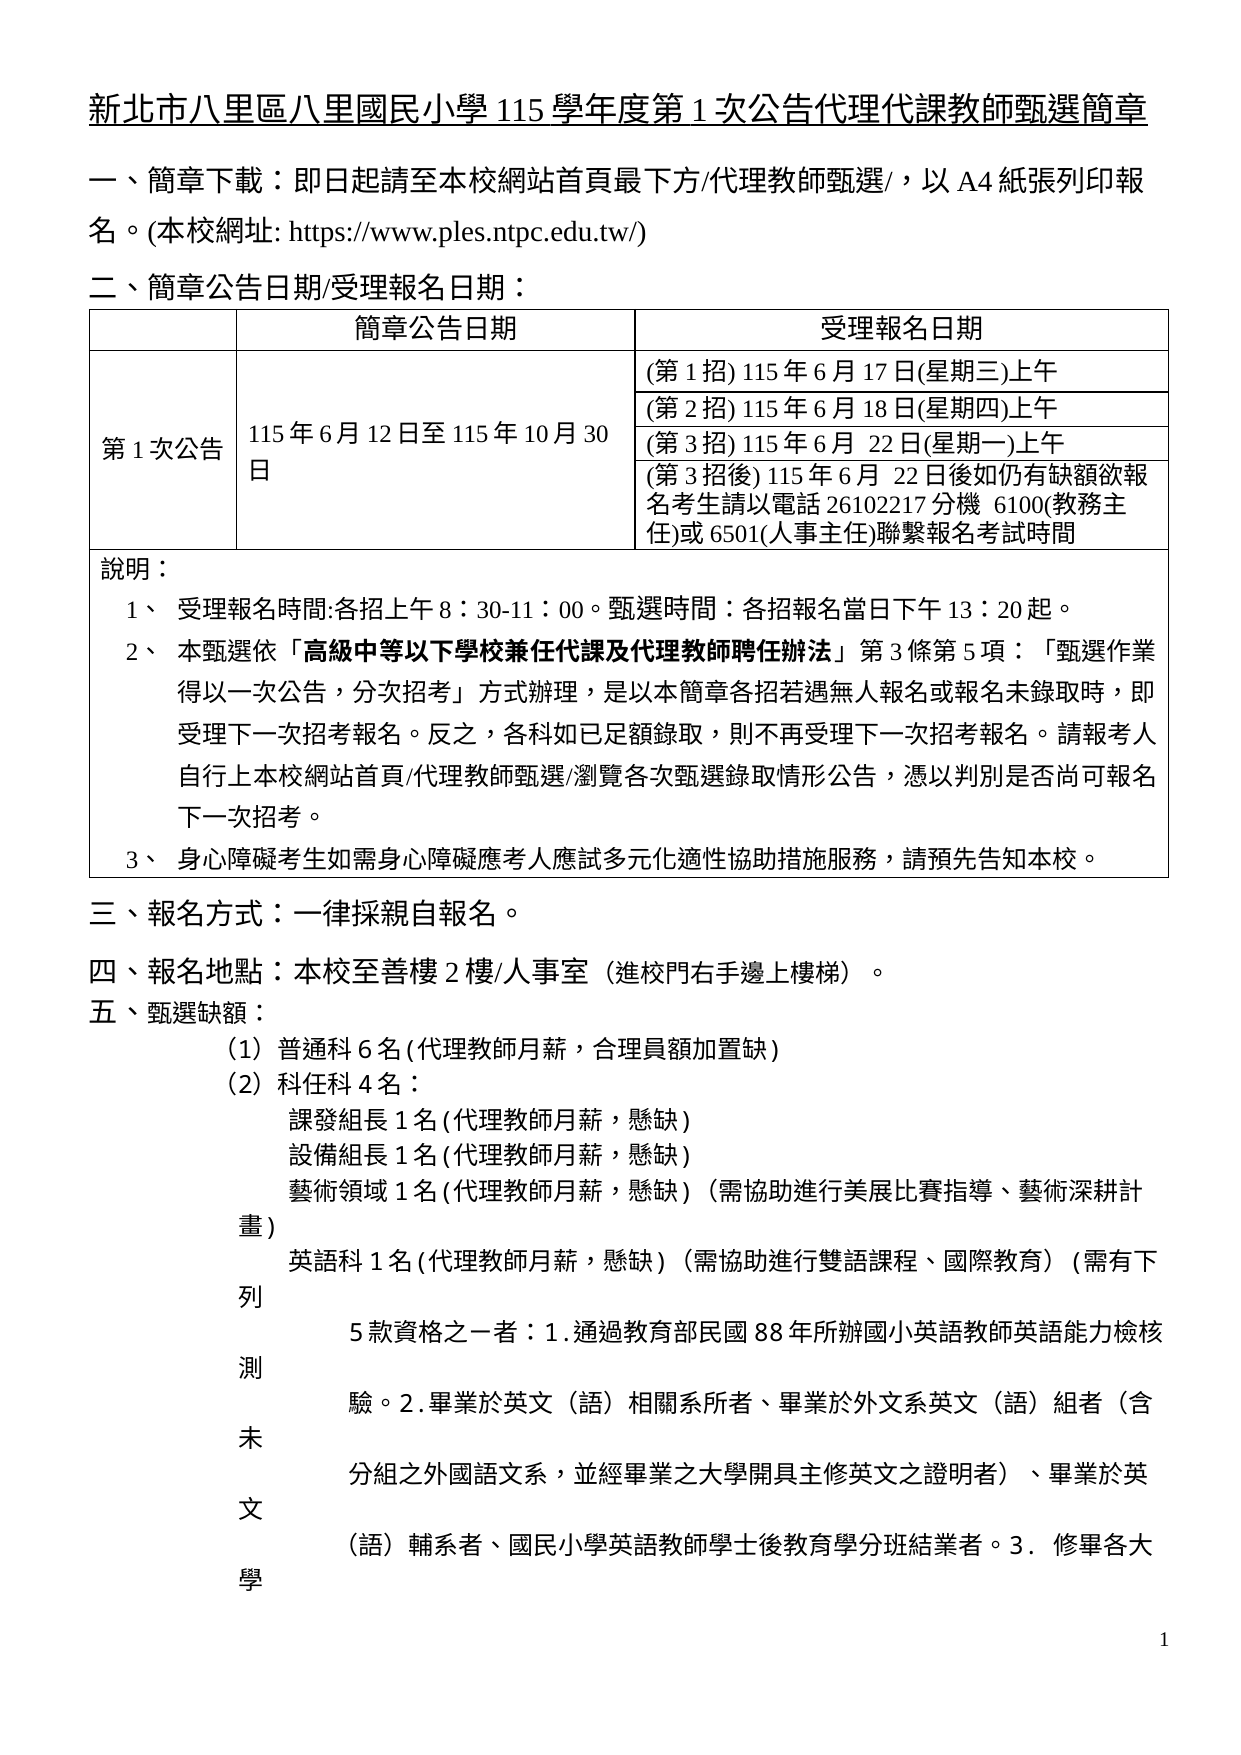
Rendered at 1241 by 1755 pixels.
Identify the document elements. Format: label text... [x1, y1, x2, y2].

text 新北市八里區八里國民小學115學年度第1次公告代理代課教師甄選簡章 [109, 101, 170, 124]
text （語）輔系者、國民小學英語教師學士後教育學分班結業者。3. 修畢各大學 [239, 1526, 1169, 1597]
table_header [90, 310, 236, 350]
text 新北市八里區八里國民小學115學年度第1次公告代理代課教師甄選簡章 [973, 101, 1003, 124]
table_cell 115年6月12日至115年10月30日 [237, 351, 634, 549]
text 藝術領域1名(代理教師月薪，懸缺)（需協助進行美展比賽指導、藝術深耕計畫) [239, 1172, 1169, 1242]
table_cell (第3招) 115年6月 22日(星期一)上午 [636, 427, 1168, 460]
table_cell 說明： 受理報名時間:各招上午8：30-11：00。甄選時間：各招報名當日下午13：20起。 本甄選依「高級中等以下學校兼任代課及代理教師聘任辦法」第3條第5項：「甄選作業得以一次公告，分次招考」方式辦理，是以本簡章各招若遇無人報名或報名未錄取時，即受理下一次招考報名。反之，各科如已足額錄取，則不再受理下一次招考報名。請報考人自行上本校網站首頁/代理教師甄選/瀏覽各次甄選錄取情形公告，憑以判別是否尚可報名下一次招考。 身心障礙考生如需身心障礙應考人應試多元化適性協助措施服務，請預先告知本校。 [90, 550, 1168, 877]
text 三、報名方式：一律採親自報名。 [89, 878, 1169, 936]
text 設備組長1名(代理教師月薪，懸缺) [239, 1136, 1169, 1172]
table_cell (第2招) 115年6 月18日(星期四)上午 [636, 393, 1168, 426]
text （1）普通科6名(代理教師月薪，合理員額加置缺) [212, 1030, 1169, 1065]
text 四、報名地點：本校至善樓2樓/人事室（進校門右手邊上樓梯）。 [89, 936, 1169, 994]
table_cell (第1招) 115年6 月17日(星期三)上午 [636, 351, 1168, 391]
table_header 簡章公告日期 [237, 310, 634, 350]
text 新北市八里區八里國民小學115學年度第1次公告代理代課教師甄選簡章 [902, 101, 935, 124]
text 英語科1名(代理教師月薪，懸缺)（需協助進行雙語課程、國際教育）(需有下列 [239, 1242, 1169, 1313]
text 新北市八里區八里國民小學115學年度第1次公告代理代課教師甄選簡章 [669, 101, 821, 124]
table_cell (第3招後) 115年6月 22日後如仍有缺額欲報名考生請以電話26102217分機 6100(教務主任)或6501(人事主任)聯繫報名考試時間 [636, 461, 1168, 549]
text 課發組長1名(代理教師月薪，懸缺) [239, 1101, 1169, 1136]
text 二、簡章公告日期/受理報名日期： [89, 259, 1169, 309]
text 一、簡章下載：即日起請至本校網站首頁最下方/代理教師甄選/，以A4紙張列印報名。(本校網址: https://www.ples.ntpc.edu.tw/) [89, 151, 1169, 251]
text 新北市八里區八里國民小學115學年度第1次公告代理代課教師甄選簡章 [1108, 101, 1169, 126]
text 新北市八里區八里國民小學115學年度第1次公告代理代課教師甄選簡章 [1050, 101, 1084, 124]
text （2）科任科4名： [213, 1065, 1169, 1101]
text 5款資格之ㄧ者：1.通過教育部民國88年所辦國小英語教師英語能力檢核測 [239, 1313, 1169, 1384]
text 新北市八里區八里國民小學115學年度第1次公告代理代課教師甄選簡章 [210, 101, 298, 124]
text 新北市八里區八里國民小學115學年度第1次公告代理代課教師甄選簡章 [437, 101, 601, 124]
table_cell 第1次公告 [90, 351, 236, 549]
text 新北市八里區八里國民小學115學年度第1次公告代理代課教師甄選簡章 [835, 101, 888, 124]
table_header 受理報名日期 [636, 310, 1168, 350]
text 新北市八里區八里國民小學115學年度第1次公告代理代課教師甄選簡章 [621, 101, 666, 124]
text 分組之外國語文系，並經畢業之大學開具主修英文之證明者）、畢業於英文 [239, 1455, 1169, 1526]
text 五、甄選缺額： [89, 994, 1169, 1030]
text 新北市八里區八里國民小學115學年度第1次公告代理代課教師甄選簡章 [310, 101, 358, 124]
text 驗。2.畢業於英文（語）相關系所者、畢業於外文系英文（語）組者（含未 [239, 1384, 1169, 1455]
text 新北市八里區八里國民小學115學年度第1次公告代理代課教師甄選簡章 [392, 101, 437, 124]
